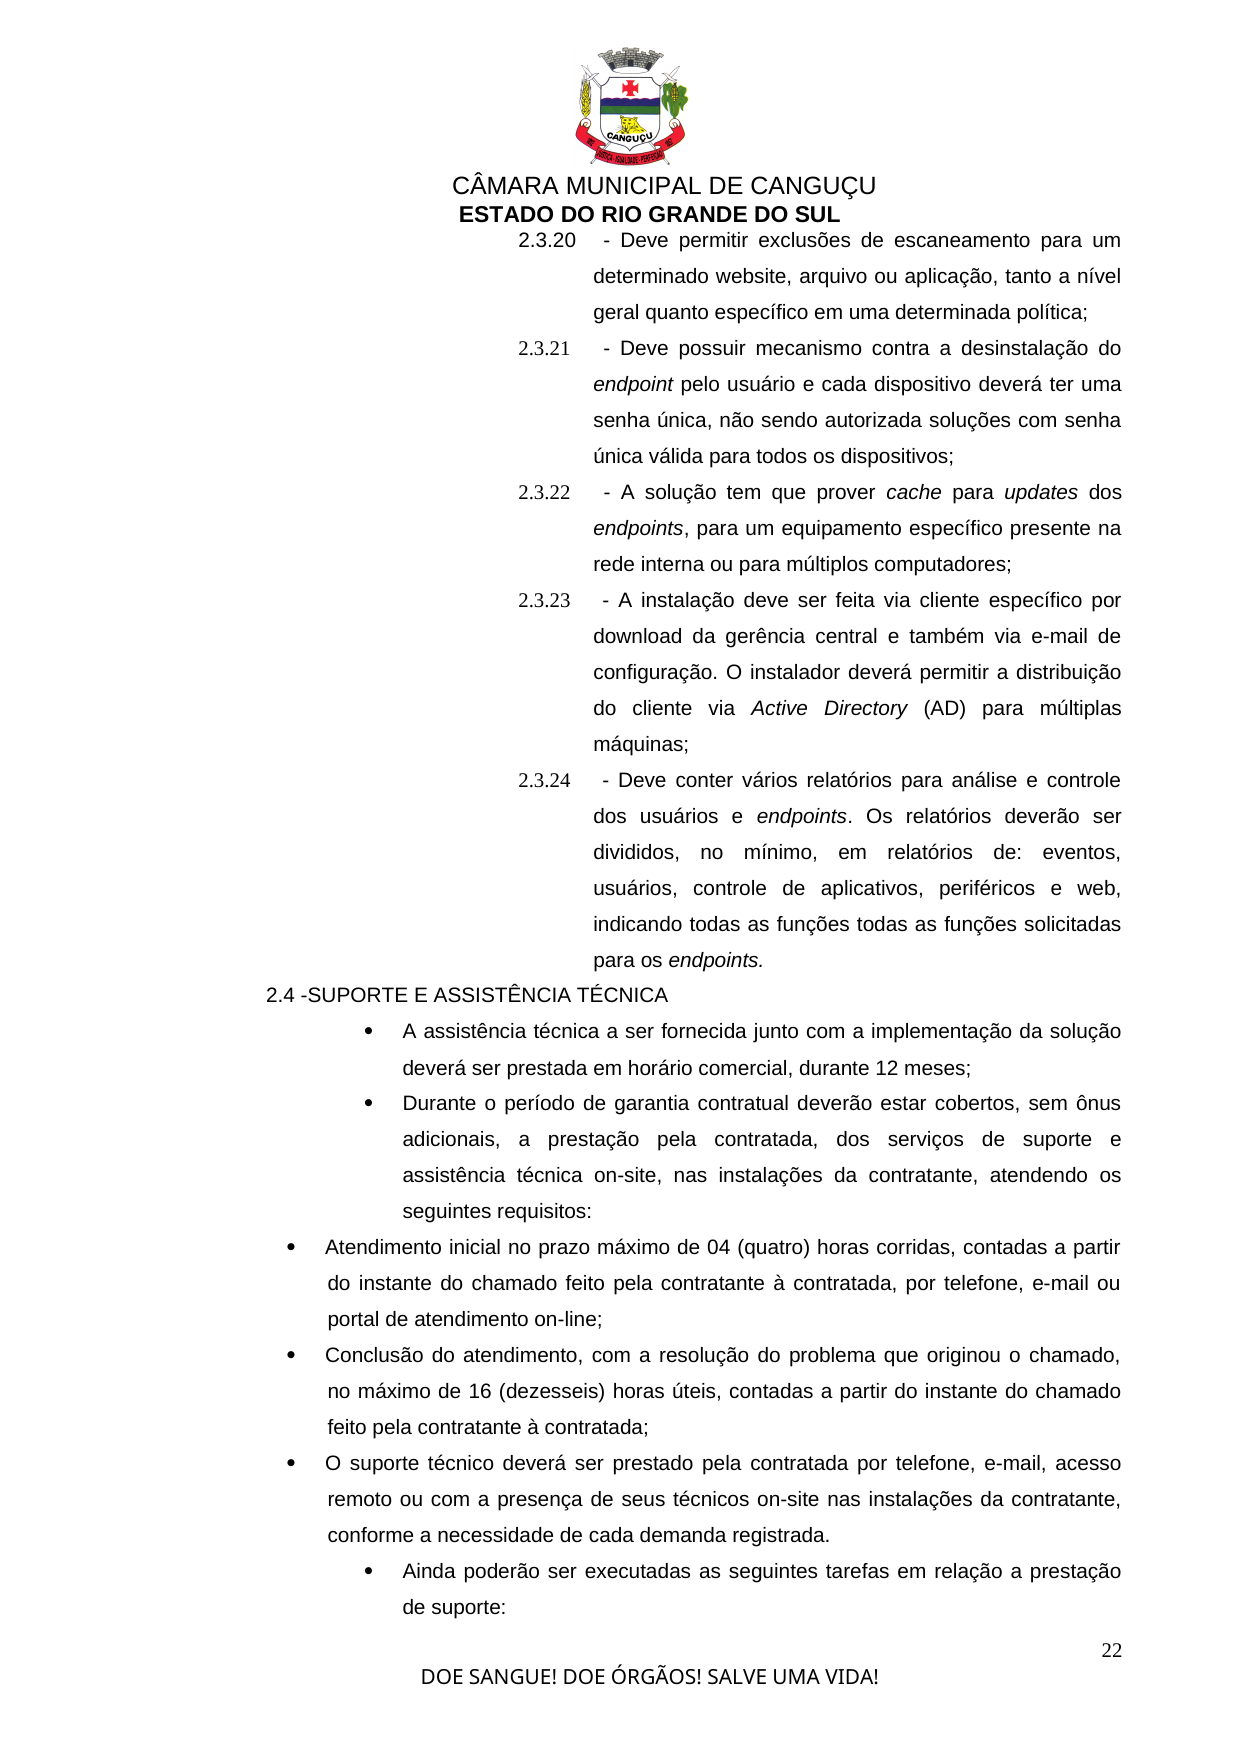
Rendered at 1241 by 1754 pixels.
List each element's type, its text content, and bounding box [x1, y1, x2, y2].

list Atendimento inicial no prazo máximo de 04 (quatro) horas corridas, contadas a partir do instante do chamado feito pela contratante à contratada, por telefone, e-mail ou portal de atendimento on-line; [287, 1235, 1122, 1331]
list A assistência técnica a ser fornecida junto com a implementação da solução deverá ser prestada em horário comercial, durante 12 meses; [365, 1019, 1122, 1079]
list - Deve permitir exclusões de escaneamento para um determinado website, arquivo ou aplicação, tanto a nível geral quanto específico em uma determinada política; [518, 228, 1122, 324]
text 2.4 -SUPORTE E ASSISTÊNCIA TÉCNICA [266, 983, 1122, 1007]
list Ainda poderão ser executadas as seguintes tarefas em relação a prestação de suporte: [365, 1559, 1122, 1619]
list - A solução tem que prover cache para updates dos endpoints, para um equipamento específico presente na rede interna ou para múltiplos computadores; [518, 479, 1122, 576]
list O suporte técnico deverá ser prestado pela contratada por telefone, e-mail, acesso remoto ou com a presença de seus técnicos on-site nas instalações da contratante, conforme a necessidade de cada demanda registrada. [287, 1451, 1122, 1547]
list - A instalação deve ser feita via cliente específico por download da gerência central e também via e-mail de configuração. O instalador deverá permitir a distribuição do cliente via Active Directory (AD) para múltiplas máquinas; [518, 588, 1122, 756]
list - Deve possuir mecanismo contra a desinstalação do endpoint pelo usuário e cada dispositivo deverá ter uma senha única, não sendo autorizada soluções com senha única válida para todos os dispositivos; [518, 336, 1122, 468]
list - Deve conter vários relatórios para análise e controle dos usuários e endpoints. Os relatórios deverão ser divididos, no mínimo, em relatórios de: eventos, usuários, controle de aplicativos, periféricos e web, indicando todas as funções todas as funções solicitadas para os endpoints. [518, 767, 1122, 971]
list Conclusão do atendimento, com a resolução do problema que originou o chamado, no máximo de 16 (dezesseis) horas úteis, contadas a partir do instante do chamado feito pela contratante à contratada; [287, 1343, 1122, 1439]
list Durante o período de garantia contratual deverão estar cobertos, sem ônus adicionais, a prestação pela contratada, dos serviços de suporte e assistência técnica on-site, nas instalações da contratante, atendendo os seguintes requisitos: [365, 1091, 1122, 1223]
